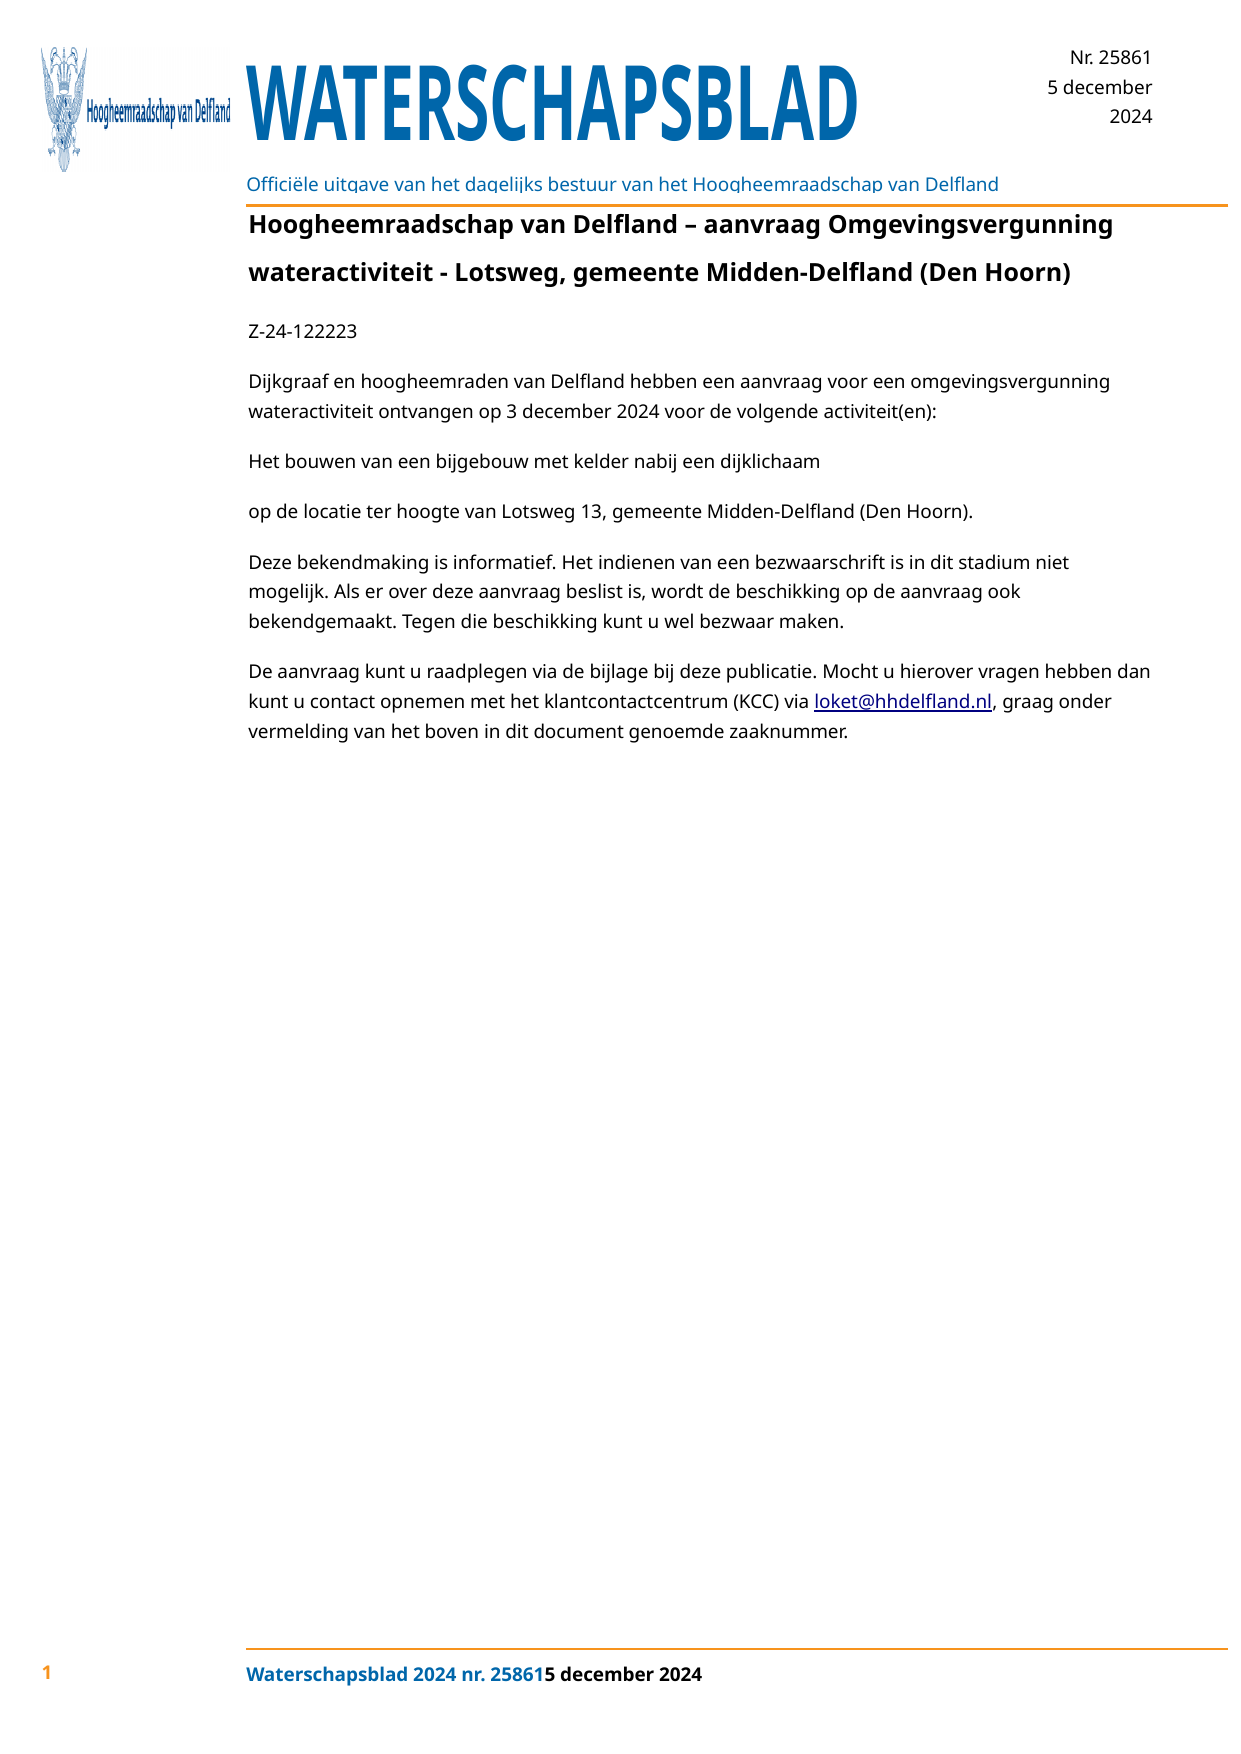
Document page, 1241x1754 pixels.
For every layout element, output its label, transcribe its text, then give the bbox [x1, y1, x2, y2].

text Hoogheemraadschap van Delfland – aanvraag Omgevingsvergunning wateractiviteit - Lotsweg, gemeente Midden-Delfland (Den Hoorn) [248, 207, 1152, 288]
text De aanvraag kunt u raadplegen via de bijlage bij deze publicatie. Mocht u hierover vragen hebben dan kunt u contact opnemen met het klantcontactcentrum (KCC) via loket@hhdelfland.nl, graag onder vermelding van het boven in dit document genoemde zaaknummer. [248, 659, 1152, 744]
picture [41, 47, 231, 172]
text Deze bekendmaking is informatief. Het indienen van een bezwaarschrift is in dit stadium niet mogelijk. Als er over deze aanvraag beslist is, wordt de beschikking op de aanvraag ook bekendgemaakt. Tegen die beschikking kunt u wel bezwaar maken. [248, 549, 1152, 634]
text Het bouwen van een bijgebouw met kelder nabij een dijklichaam [248, 448, 1152, 474]
text Z-24-122223 [248, 318, 1152, 344]
text Dijkgraaf en hoogheemraden van Delfland hebben een aanvraag voor een omgevingsvergunning wateractiviteit ontvangen op 3 december 2024 voor de volgende activiteit(en): [248, 368, 1152, 424]
text op de locatie ter hoogte van Lotsweg 13, gemeente Midden-Delfland (Den Hoorn). [248, 499, 1152, 524]
